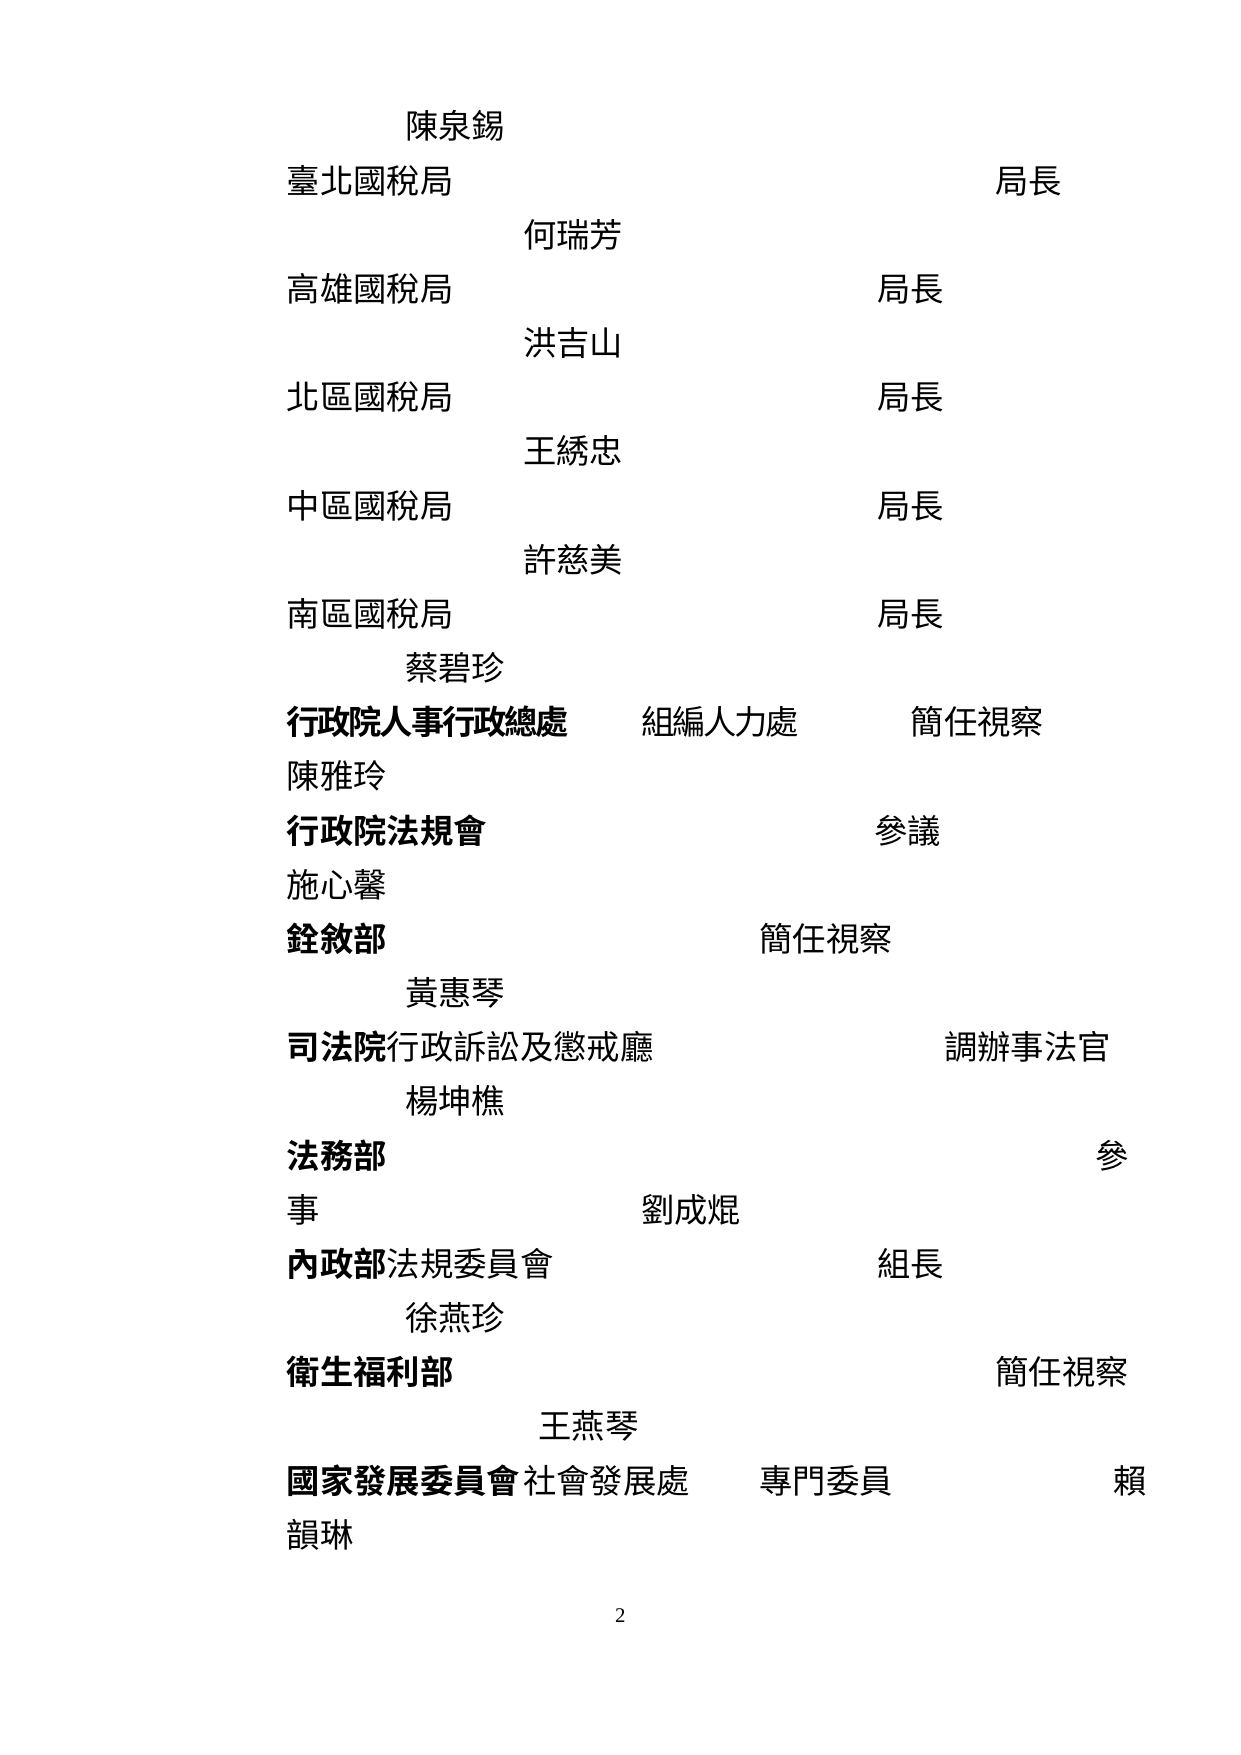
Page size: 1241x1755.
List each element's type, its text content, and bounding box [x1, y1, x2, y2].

text 北區國稅局 局長 王綉忠 [120, 366, 1158, 475]
text 衛生福利部 簡任視察 王燕琴 [120, 1341, 1158, 1450]
text 南區國稅局 局長 蔡碧珍 [120, 583, 1158, 691]
text 臺北國稅局 局長 何瑞芳 [120, 150, 1158, 258]
text 司法院行政訴訟及懲戒廳 調辦事法官 楊坤樵 [120, 1016, 1158, 1125]
text 行政院法規會 參議 施心馨 [120, 800, 1158, 908]
text 國家發展委員會 社會發展處 專門委員 賴韻琳 [120, 1450, 1158, 1558]
text 行政院人事行政總處 組編人力處 簡任視察 陳雅玲 [120, 691, 1158, 800]
text 中區國稅局 局長 許慈美 [120, 475, 1158, 583]
text 陳泉錫 [120, 96, 1158, 150]
text 銓敘部 簡任視察 黃惠琴 [120, 908, 1158, 1016]
text 內政部法規委員會 組長 徐燕珍 [120, 1233, 1158, 1341]
text 高雄國稅局 局長 洪吉山 [120, 258, 1158, 366]
text 法務部 參事 劉成焜 [120, 1125, 1158, 1233]
